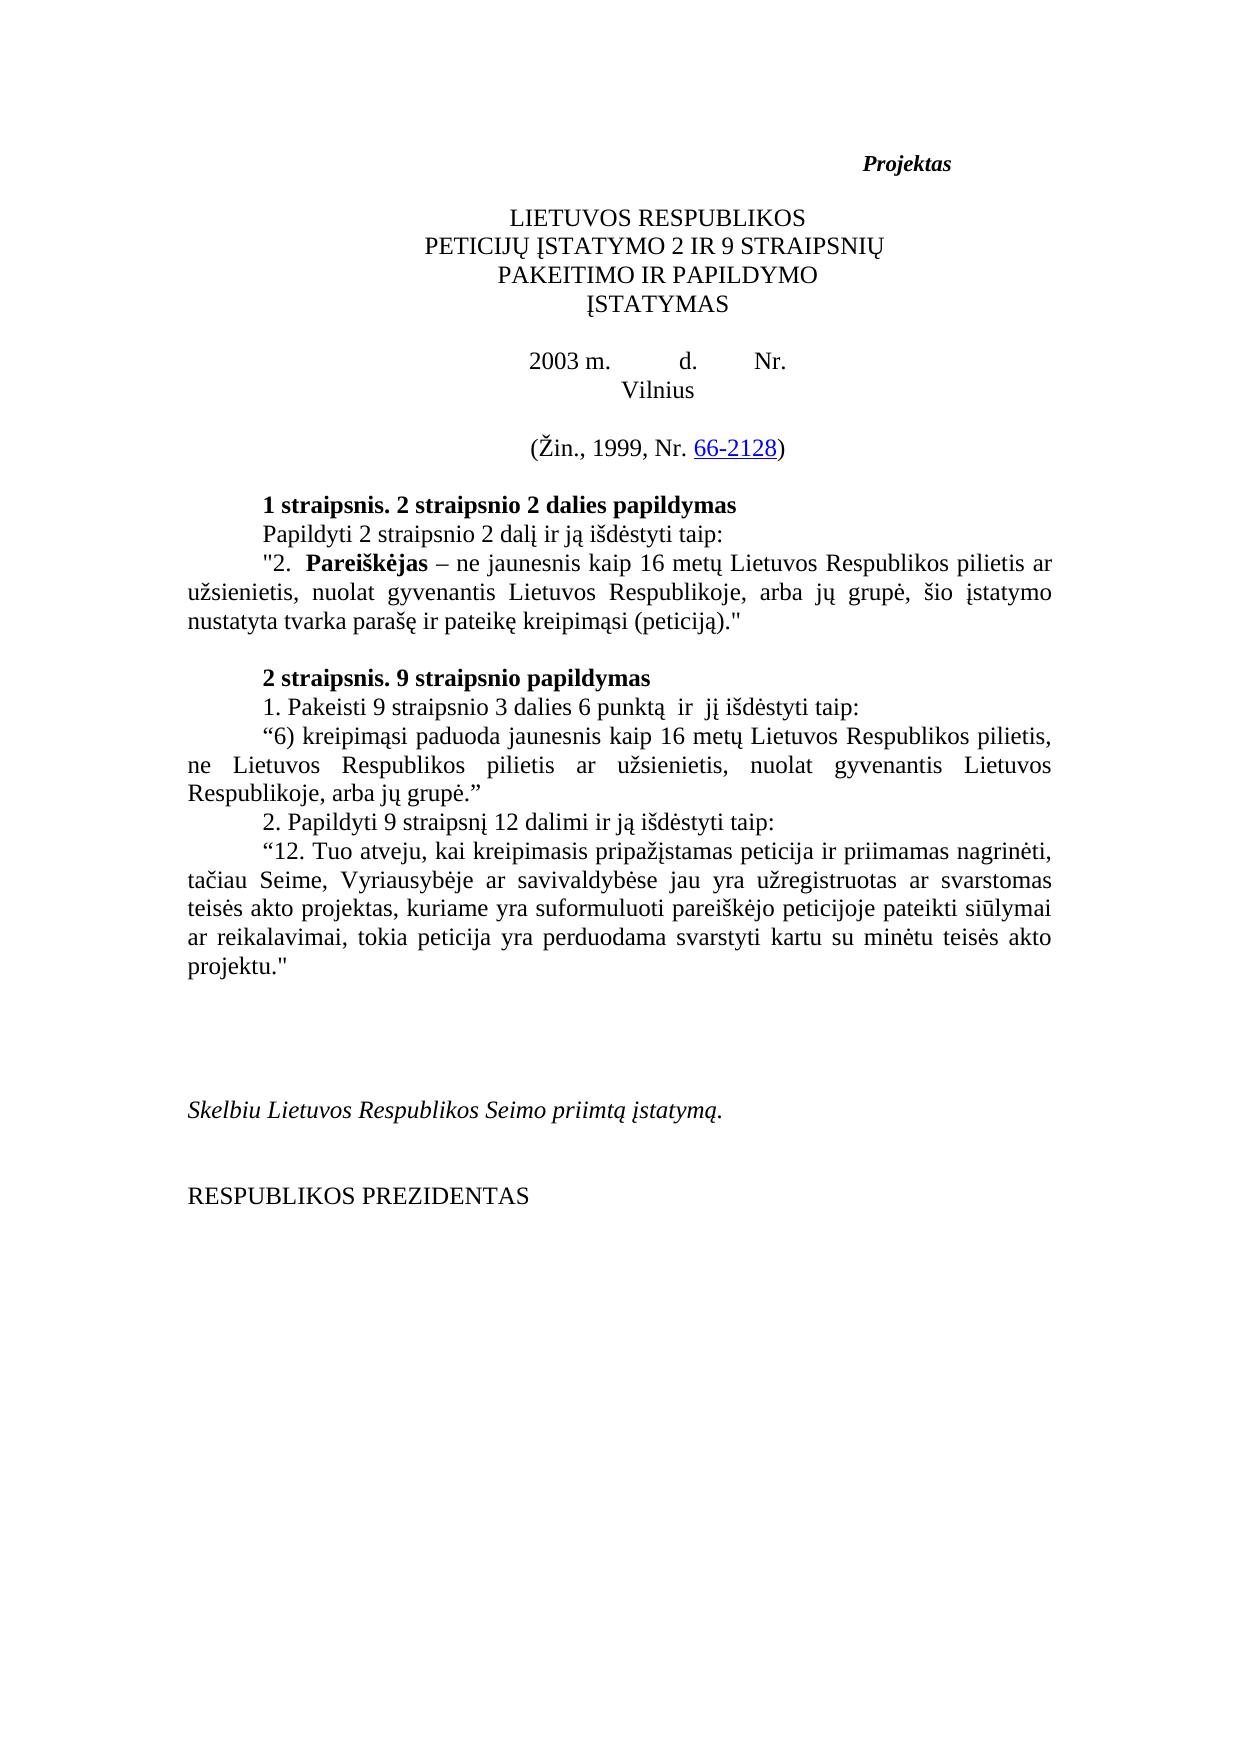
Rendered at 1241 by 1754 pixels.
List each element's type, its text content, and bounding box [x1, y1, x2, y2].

text "2. Pareiškėjas – ne jaunesnis kaip 16 metų Lietuvos Respublikos pilietis ar užsienietis, nuolat gyvenantis Lietuvos Respublikoje, arba jų grupė, šio įstatymo nustatyta tvarka parašę ir pateikę kreipimąsi (peticiją)." [187, 548, 1053, 635]
text “12. Tuo atveju, kai kreipimasis pripažįstamas peticija ir priimamas nagrinėti, tačiau Seime, Vyriausybėje ar savivaldybėse jau yra užregistruotas ar svarstomas teisės akto projektas, kuriame yra suformuluoti pareiškėjo peticijoje pateikti siūlymai ar reikalavimai, tokia peticija yra perduodama svarstyti kartu su minėtu teisės akto projektu." [187, 836, 1053, 980]
text 2003 m. d. Nr. [187, 346, 1053, 375]
text Vilnius [187, 375, 1053, 404]
text Projektas [187, 150, 1053, 176]
text PETICIJŲ ĮSTATYMO 2 IR 9 STRAIPSNIŲ [187, 231, 1053, 260]
text Skelbiu Lietuvos Respublikos Seimo priimtą įstatymą. [187, 1095, 1053, 1123]
text LIETUVOS RESPUBLIKOS [187, 203, 1053, 231]
text 1 straipsnis. 2 straipsnio 2 dalies papildymas [187, 490, 1053, 519]
text RESPUBLIKOS PREZIDENTAS [187, 1181, 1053, 1210]
text PAKEITIMO IR PAPILDYMO [187, 260, 1053, 289]
text “6) kreipimąsi paduoda jaunesnis kaip 16 metų Lietuvos Respublikos pilietis, ne Lietuvos Respublikos pilietis ar užsienietis, nuolat gyvenantis Lietuvos Respublikoje, arba jų grupė.” [187, 721, 1053, 807]
text ĮSTATYMAS [187, 289, 1053, 318]
text 1. Pakeisti 9 straipsnio 3 dalies 6 punktą ir jį išdėstyti taip: [187, 692, 1053, 721]
text 2. Papildyti 9 straipsnį 12 dalimi ir ją išdėstyti taip: [187, 807, 1053, 836]
text 2 straipsnis. 9 straipsnio papildymas [187, 663, 1053, 692]
text Papildyti 2 straipsnio 2 dalį ir ją išdėstyti taip: [187, 519, 1053, 548]
text (Žin., 1999, Nr. 66-2128) [187, 433, 1053, 461]
